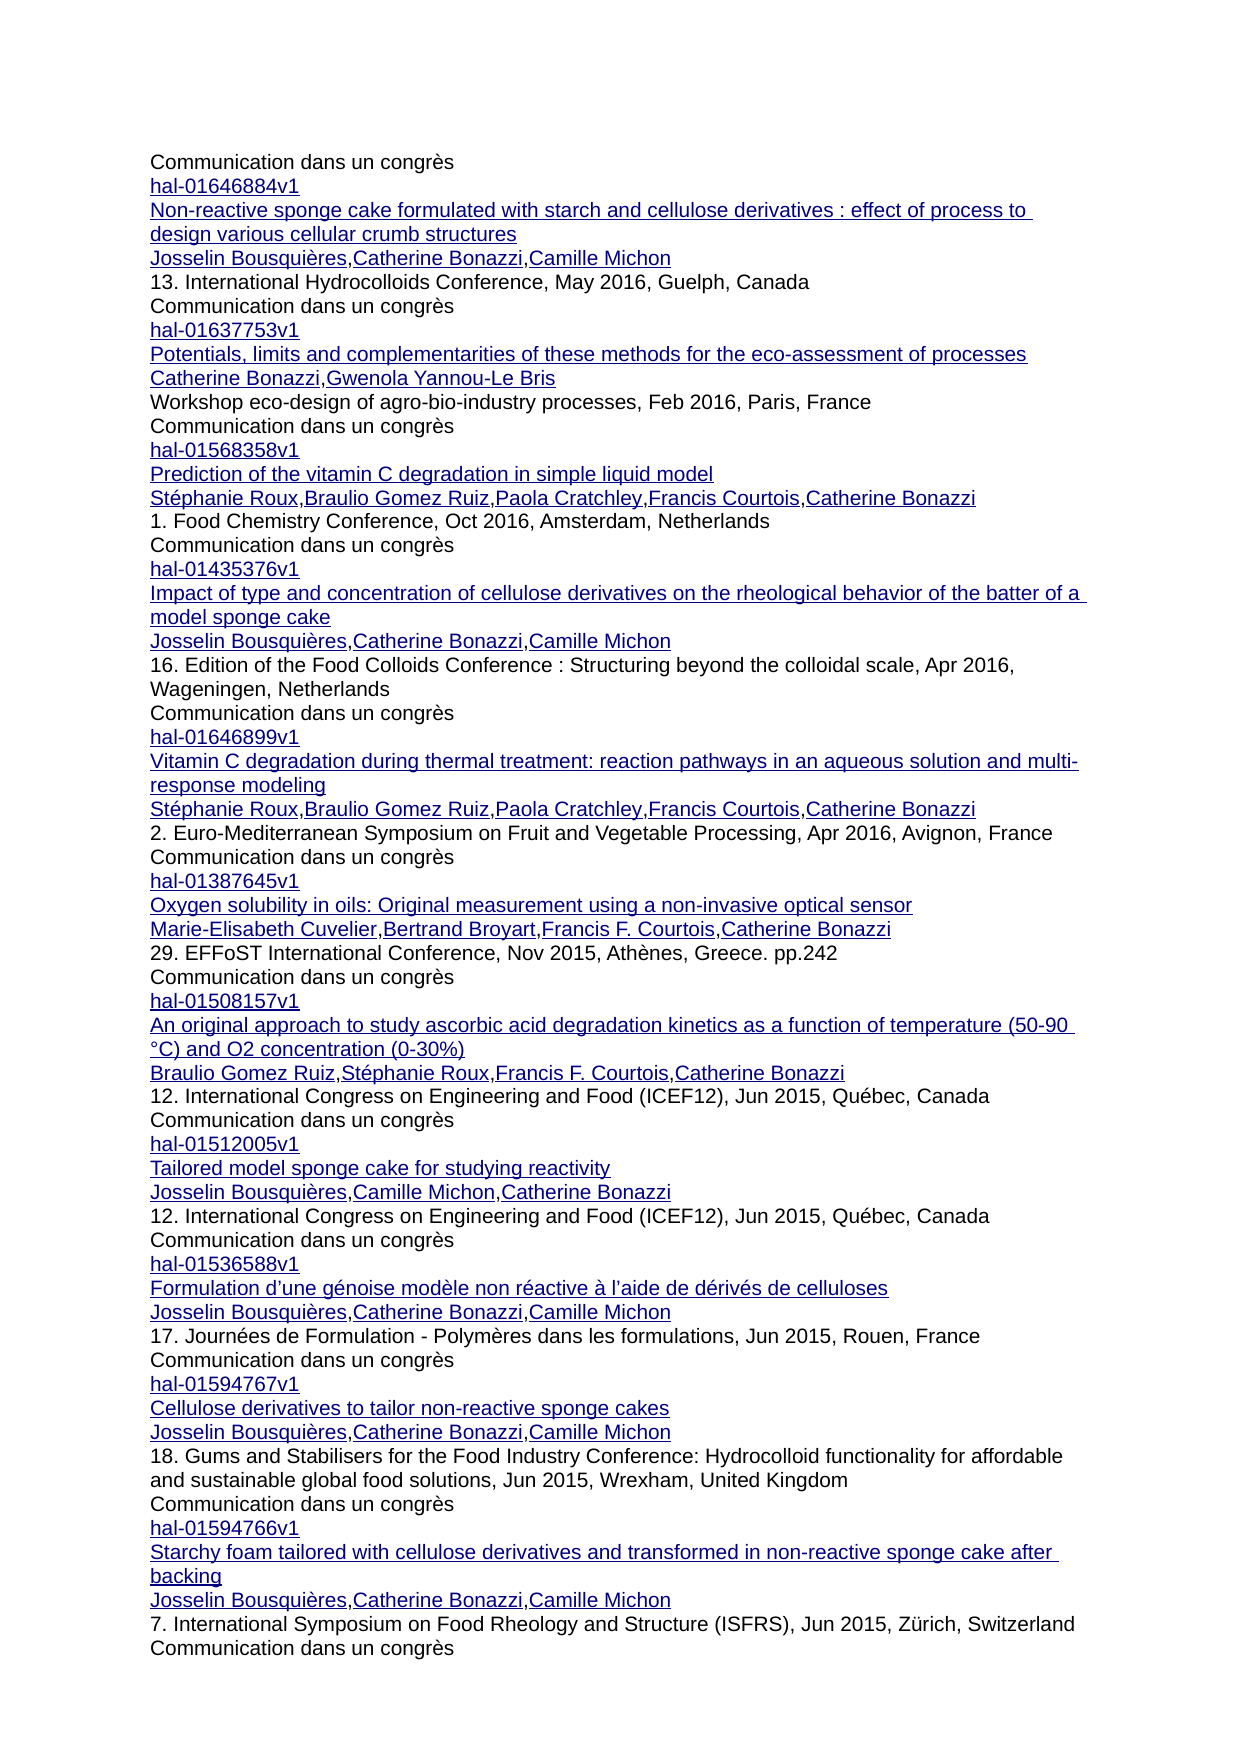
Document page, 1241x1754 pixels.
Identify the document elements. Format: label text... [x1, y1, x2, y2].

table_cell Vitamin C degradation during thermal treatment: reaction pathways in an aqueous solution and multi-response modeling Stéphanie Roux,Braulio Gomez Ruiz,Paola Cratchley,Francis Courtois,Catherine Bonazzi 2. Euro-Mediterranean Symposium on Fruit and Vegetable Processing, Apr 2016, Avignon, France Communication dans un congrès hal-01387645v1 [150, 749, 1090, 893]
table_cell Formulation d’une génoise modèle non réactive à l’aide de dérivés de celluloses Josselin Bousquières,Catherine Bonazzi,Camille Michon 17. Journées de Formulation - Polymères dans les formulations, Jun 2015, Rouen, France Communication dans un congrès hal-01594767v1 [150, 1276, 1090, 1396]
table_cell Communication dans un congrès hal-01646884v1 [150, 150, 1090, 198]
table_cell Prediction of the vitamin C degradation in simple liquid model Stéphanie Roux,Braulio Gomez Ruiz,Paola Cratchley,Francis Courtois,Catherine Bonazzi 1. Food Chemistry Conference, Oct 2016, Amsterdam, Netherlands Communication dans un congrès hal-01435376v1 [150, 461, 1090, 581]
table_cell Oxygen solubility in oils: Original measurement using a non-invasive optical sensor Marie-Elisabeth Cuvelier,Bertrand Broyart,Francis F. Courtois,Catherine Bonazzi 29. EFFoST International Conference, Nov 2015, Athènes, Greece. pp.242 Communication dans un congrès hal-01508157v1 [150, 893, 1090, 1012]
table_cell An original approach to study ascorbic acid degradation kinetics as a function of temperature (50-90 °C) and O2 concentration (0-30%) Braulio Gomez Ruiz,Stéphanie Roux,Francis F. Courtois,Catherine Bonazzi 12. International Congress on Engineering and Food (ICEF12), Jun 2015, Québec, Canada Communication dans un congrès hal-01512005v1 [150, 1013, 1090, 1156]
table_cell Impact of type and concentration of cellulose derivatives on the rheological behavior of the batter of a model sponge cake Josselin Bousquières,Catherine Bonazzi,Camille Michon 16. Edition of the Food Colloids Conference : Structuring beyond the colloidal scale, Apr 2016, Wageningen, Netherlands Communication dans un congrès hal-01646899v1 [150, 581, 1090, 749]
table_cell Potentials, limits and complementarities of these methods for the eco-assessment of processes Catherine Bonazzi,Gwenola Yannou-Le Bris Workshop eco-design of agro-bio-industry processes, Feb 2016, Paris, France Communication dans un congrès hal-01568358v1 [150, 342, 1090, 461]
table_cell Cellulose derivatives to tailor non-reactive sponge cakes Josselin Bousquières,Catherine Bonazzi,Camille Michon 18. Gums and Stabilisers for the Food Industry Conference: Hydrocolloid functionality for affordable and sustainable global food solutions, Jun 2015, Wrexham, United Kingdom Communication dans un congrès hal-01594766v1 [150, 1396, 1090, 1539]
table_cell Tailored model sponge cake for studying reactivity Josselin Bousquières,Camille Michon,Catherine Bonazzi 12. International Congress on Engineering and Food (ICEF12), Jun 2015, Québec, Canada Communication dans un congrès hal-01536588v1 [150, 1156, 1090, 1276]
table_cell Non-reactive sponge cake formulated with starch and cellulose derivatives : effect of process to design various cellular crumb structures Josselin Bousquières,Catherine Bonazzi,Camille Michon 13. International Hydrocolloids Conference, May 2016, Guelph, Canada Communication dans un congrès hal-01637753v1 [150, 198, 1090, 342]
table_cell Starchy foam tailored with cellulose derivatives and transformed in non-reactive sponge cake after backing Josselin Bousquières,Catherine Bonazzi,Camille Michon 7. International Symposium on Food Rheology and Structure (ISFRS), Jun 2015, Zürich, Switzerland Communication dans un congrès [150, 1540, 1090, 1659]
